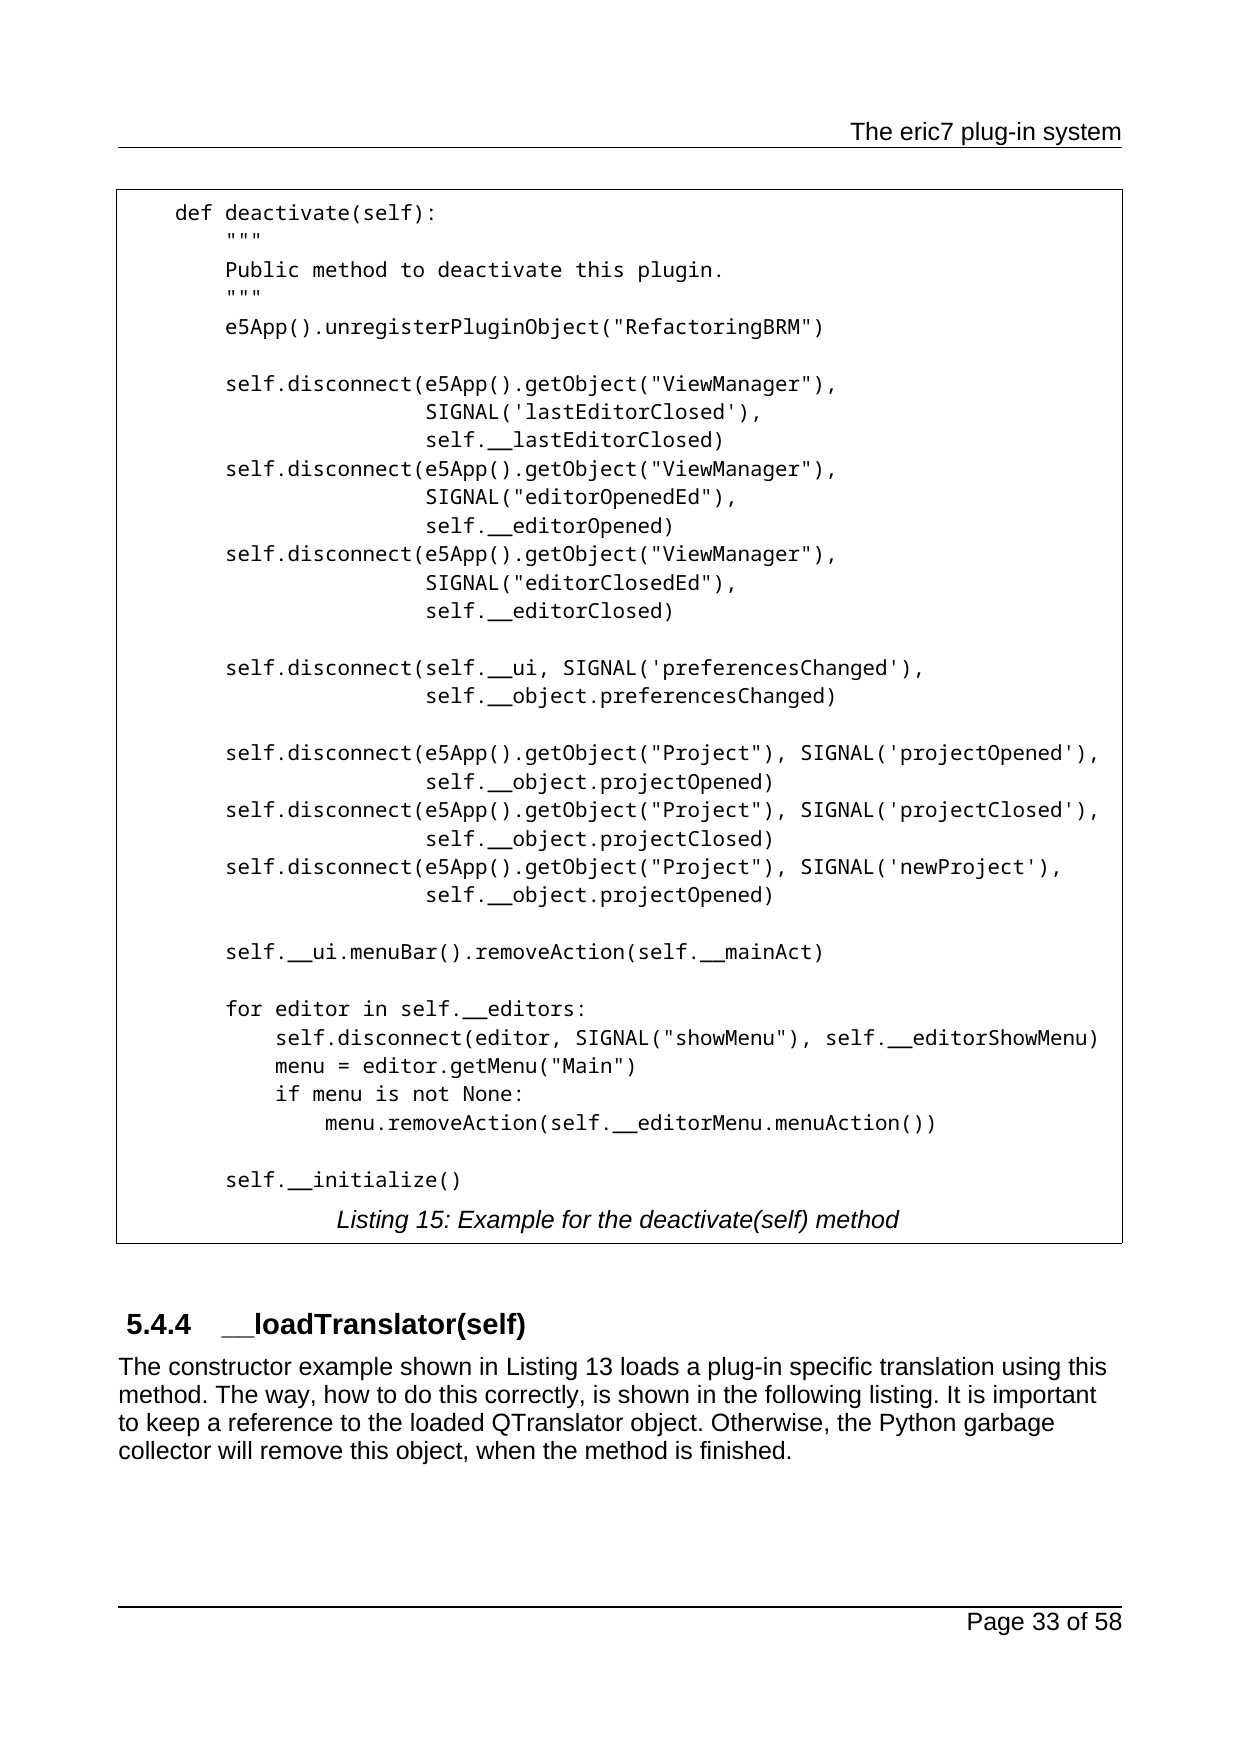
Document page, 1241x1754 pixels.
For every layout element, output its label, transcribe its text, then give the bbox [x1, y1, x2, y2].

list self.__object.projectOpened) [125, 767, 1113, 795]
subtitle __loadTranslator(self) [118, 1308, 1122, 1341]
list self.__editorClosed) [125, 596, 1113, 624]
list self.disconnect(e5App().getObject("ViewManager"), [125, 369, 1113, 397]
list for editor in self.__editors: [125, 994, 1113, 1023]
list SIGNAL("editorOpenedEd"), [125, 482, 1113, 511]
list self.disconnect(e5App().getObject("Project"), SIGNAL('projectOpened'), [125, 738, 1113, 767]
list Public method to deactivate this plugin. [125, 255, 1113, 283]
text The constructor example shown in Listing 13 loads a plug-in specific translation using this method. The way, how to do this correctly, is shown in the following listing. It is important to keep a reference to the loaded QTranslator object. Otherwise, the Python garbage collector will remove this object, when the method is finished. [118, 1353, 1122, 1465]
list self.__initialize() [125, 1165, 1113, 1193]
list menu.removeAction(self.__editorMenu.menuAction()) [125, 1108, 1113, 1136]
list Listing 15: Example for the deactivate(self) method [125, 1206, 1113, 1234]
list self.disconnect(e5App().getObject("Project"), SIGNAL('projectClosed'), [125, 795, 1113, 824]
list if menu is not None: [125, 1079, 1113, 1108]
list def deactivate(self): [125, 198, 1113, 226]
list self.disconnect(self.__ui, SIGNAL('preferencesChanged'), [125, 653, 1113, 681]
list self.__editorOpened) [125, 511, 1113, 539]
list """ [125, 226, 1113, 255]
list self.__lastEditorClosed) [125, 426, 1113, 454]
list SIGNAL('lastEditorClosed'), [125, 397, 1113, 426]
list self.__object.projectOpened) [125, 881, 1113, 909]
list self.__ui.menuBar().removeAction(self.__mainAct) [125, 937, 1113, 966]
list self.disconnect(e5App().getObject("Project"), SIGNAL('newProject'), [125, 852, 1113, 881]
list menu = editor.getMenu("Main") [125, 1051, 1113, 1079]
list """ [125, 283, 1113, 312]
list e5App().unregisterPluginObject("RefactoringBRM") [125, 312, 1113, 340]
list self.__object.preferencesChanged) [125, 681, 1113, 710]
list self.disconnect(e5App().getObject("ViewManager"), [125, 454, 1113, 482]
list self.disconnect(e5App().getObject("ViewManager"), [125, 539, 1113, 568]
list self.__object.projectClosed) [125, 824, 1113, 852]
list SIGNAL("editorClosedEd"), [125, 568, 1113, 596]
list self.disconnect(editor, SIGNAL("showMenu"), self.__editorShowMenu) [125, 1023, 1113, 1051]
